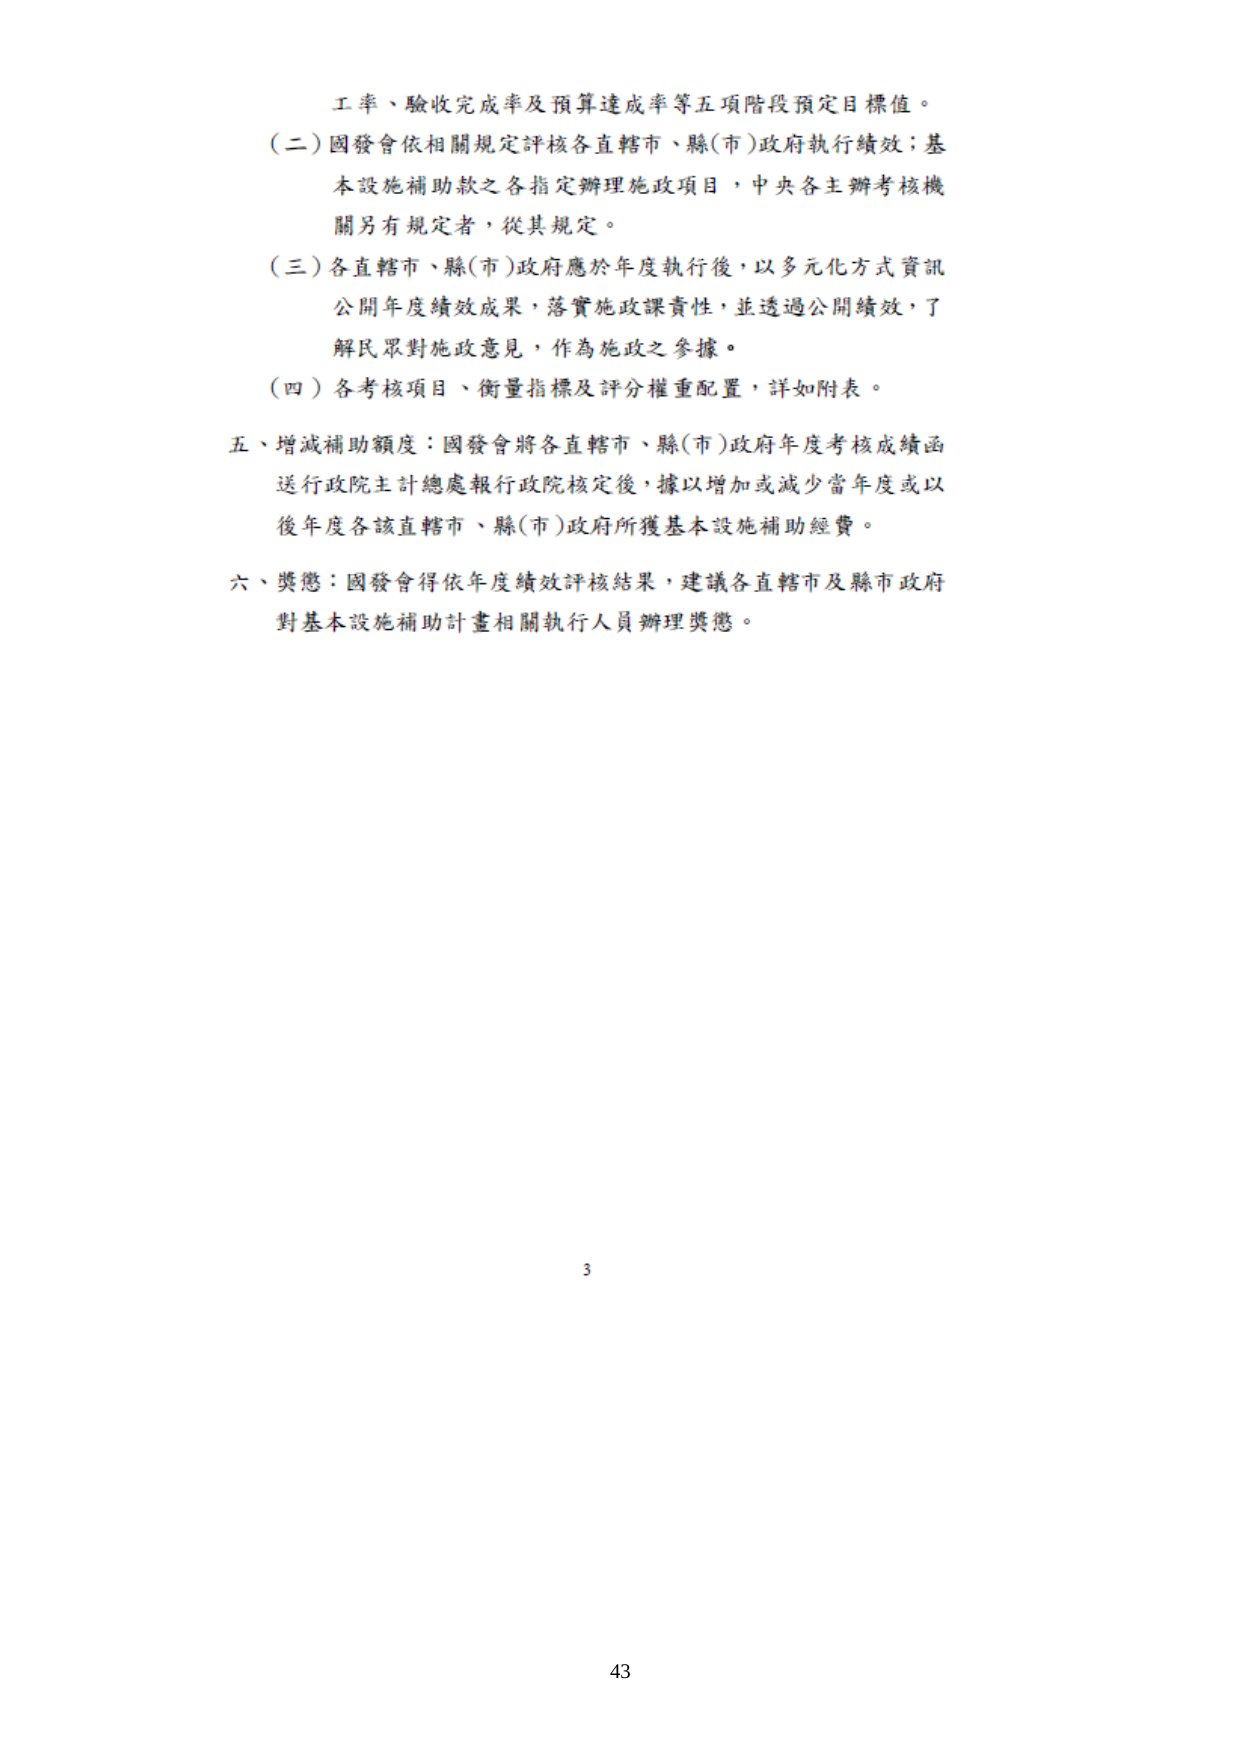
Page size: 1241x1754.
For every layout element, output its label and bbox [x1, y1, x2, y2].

picture [168, 83, 1067, 1277]
